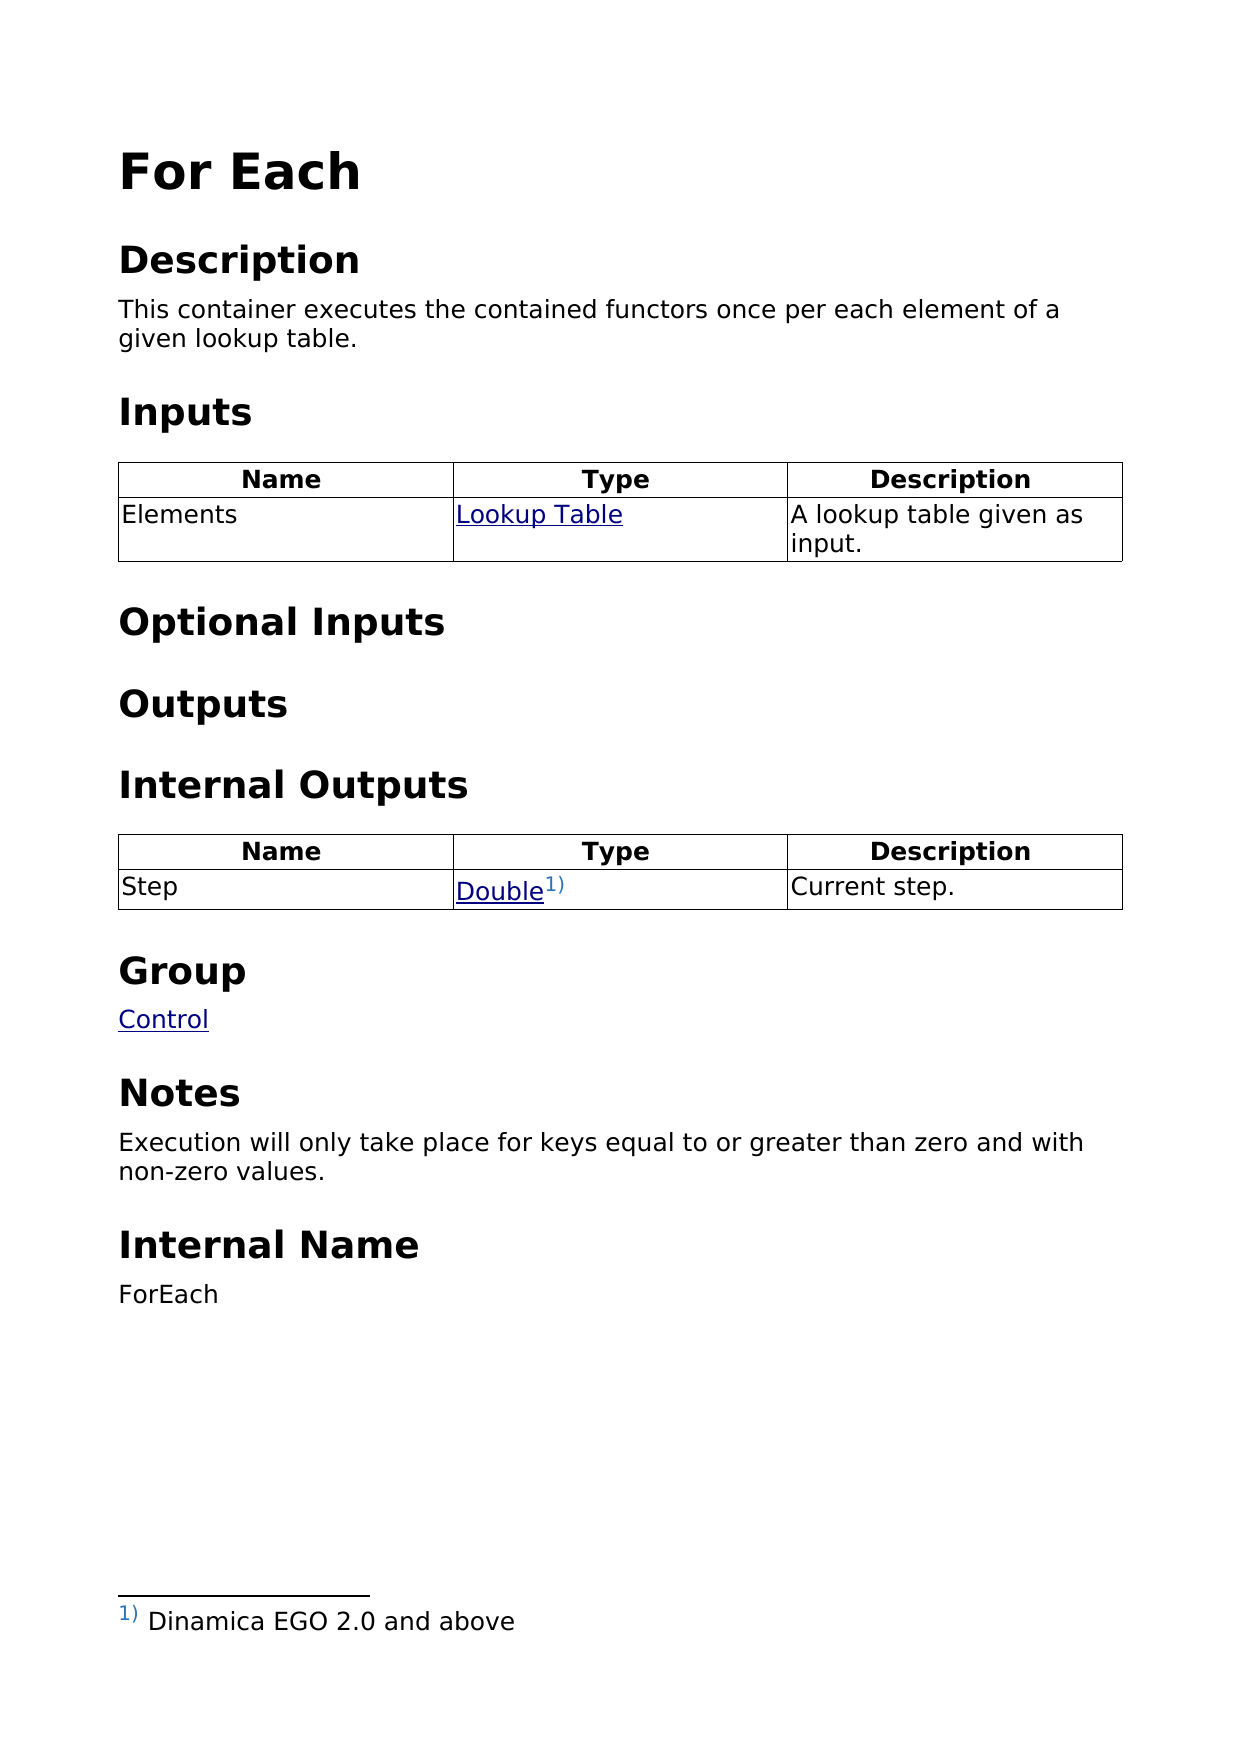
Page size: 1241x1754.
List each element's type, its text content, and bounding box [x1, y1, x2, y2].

table_header Type [454, 463, 787, 497]
text Control [118, 1005, 1122, 1034]
text This container executes the contained functors once per each element of a given lookup table. [118, 295, 1122, 353]
table_cell Double [454, 870, 787, 909]
table_header Name [119, 463, 453, 497]
subtitle Notes [118, 1072, 1122, 1116]
table_cell Lookup Table [454, 498, 787, 561]
subtitle Group [118, 949, 1122, 993]
subtitle Internal Outputs [118, 763, 1122, 807]
table_cell Current step. [788, 870, 1122, 909]
table_cell Step [119, 870, 453, 909]
text Execution will only take place for keys equal to or greater than zero and with non-zero values. [118, 1128, 1122, 1187]
subtitle Inputs [118, 391, 1122, 434]
text ForEach [118, 1280, 1122, 1309]
table_header Type [454, 835, 787, 869]
subtitle Outputs [118, 682, 1122, 726]
table_header Description [788, 835, 1122, 869]
subtitle Internal Name [118, 1224, 1122, 1268]
subtitle Description [118, 239, 1122, 282]
table_cell Elements [119, 498, 453, 561]
table_header Name [119, 835, 453, 869]
subtitle Optional Inputs [118, 601, 1122, 645]
table_header Description [788, 463, 1122, 497]
subtitle For Each [118, 143, 1122, 201]
table_cell A lookup table given as input. [788, 498, 1122, 561]
